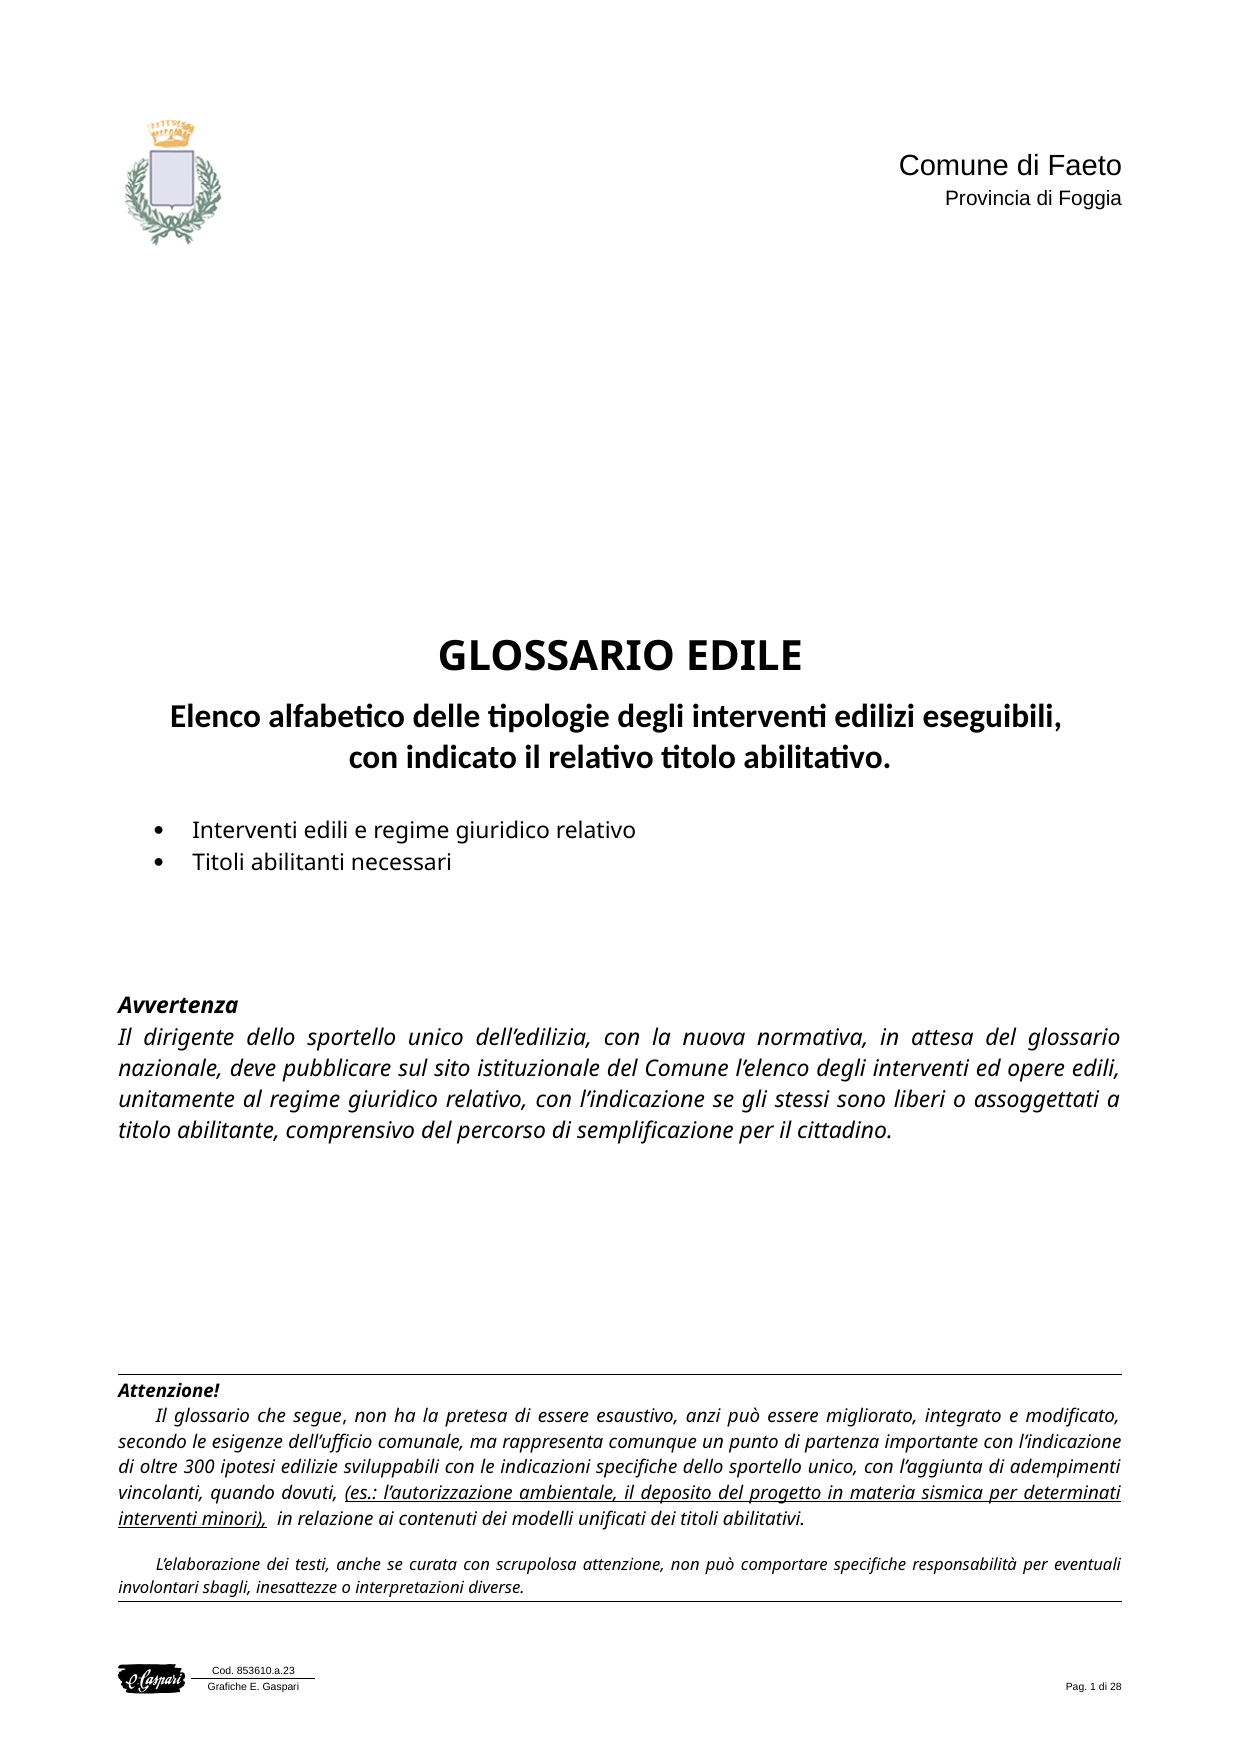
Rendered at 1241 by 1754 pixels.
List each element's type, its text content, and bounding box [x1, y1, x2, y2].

text Il dirigente dello sportello unico dell’edilizia, con la nuova normativa, in attesa del glossario nazionale, deve pubblicare sul sito istituzionale del Comune l’elenco degli interventi ed opere edili, unitamente al regime giuridico relativo, con l’indicazione se gli stessi sono liberi o assoggettati a titolo abilitante, comprensivo del percorso di semplificazione per il cittadino. [118, 1021, 1122, 1146]
text GLOSSARIO EDILE [118, 626, 1122, 683]
text Attenzione! [118, 1375, 1122, 1403]
text Avvertenza [118, 989, 1122, 1021]
text Elenco alfabetico delle tipologie degli interventi edilizi eseguibili, con indicato il relativo titolo abilitativo. [118, 695, 1122, 777]
text L’elaborazione dei testi, anche se curata con scrupolosa attenzione, non può comportare specifiche responsabilità per eventuali involontari sbagli, inesattezze o interpretazioni diverse. [118, 1553, 1122, 1601]
text Il glossario che segue, non ha la pretesa di essere esaustivo, anzi può essere migliorato, integrato e modificato, secondo le esigenze dell’ufficio comunale, ma rappresenta comunque un punto di partenza importante con l’indicazione di oltre 300 ipotesi edilizie sviluppabili con le indicazioni specifiche dello sportello unico, con l’aggiunta di adempimenti vincolanti, quando dovuti, (es.: l’autorizzazione ambientale, il deposito del progetto in materia sismica per determinati interventi minori), in relazione ai contenuti dei modelli unificati dei titoli abilitativi. [118, 1403, 1122, 1530]
text Provincia di Foggia [224, 186, 1122, 210]
text Comune di Faeto [224, 148, 1122, 181]
list Titoli abilitanti necessari [154, 846, 1122, 877]
list Interventi edili e regime giuridico relativo [154, 814, 1122, 846]
picture [117, 1663, 185, 1694]
picture [122, 117, 224, 248]
